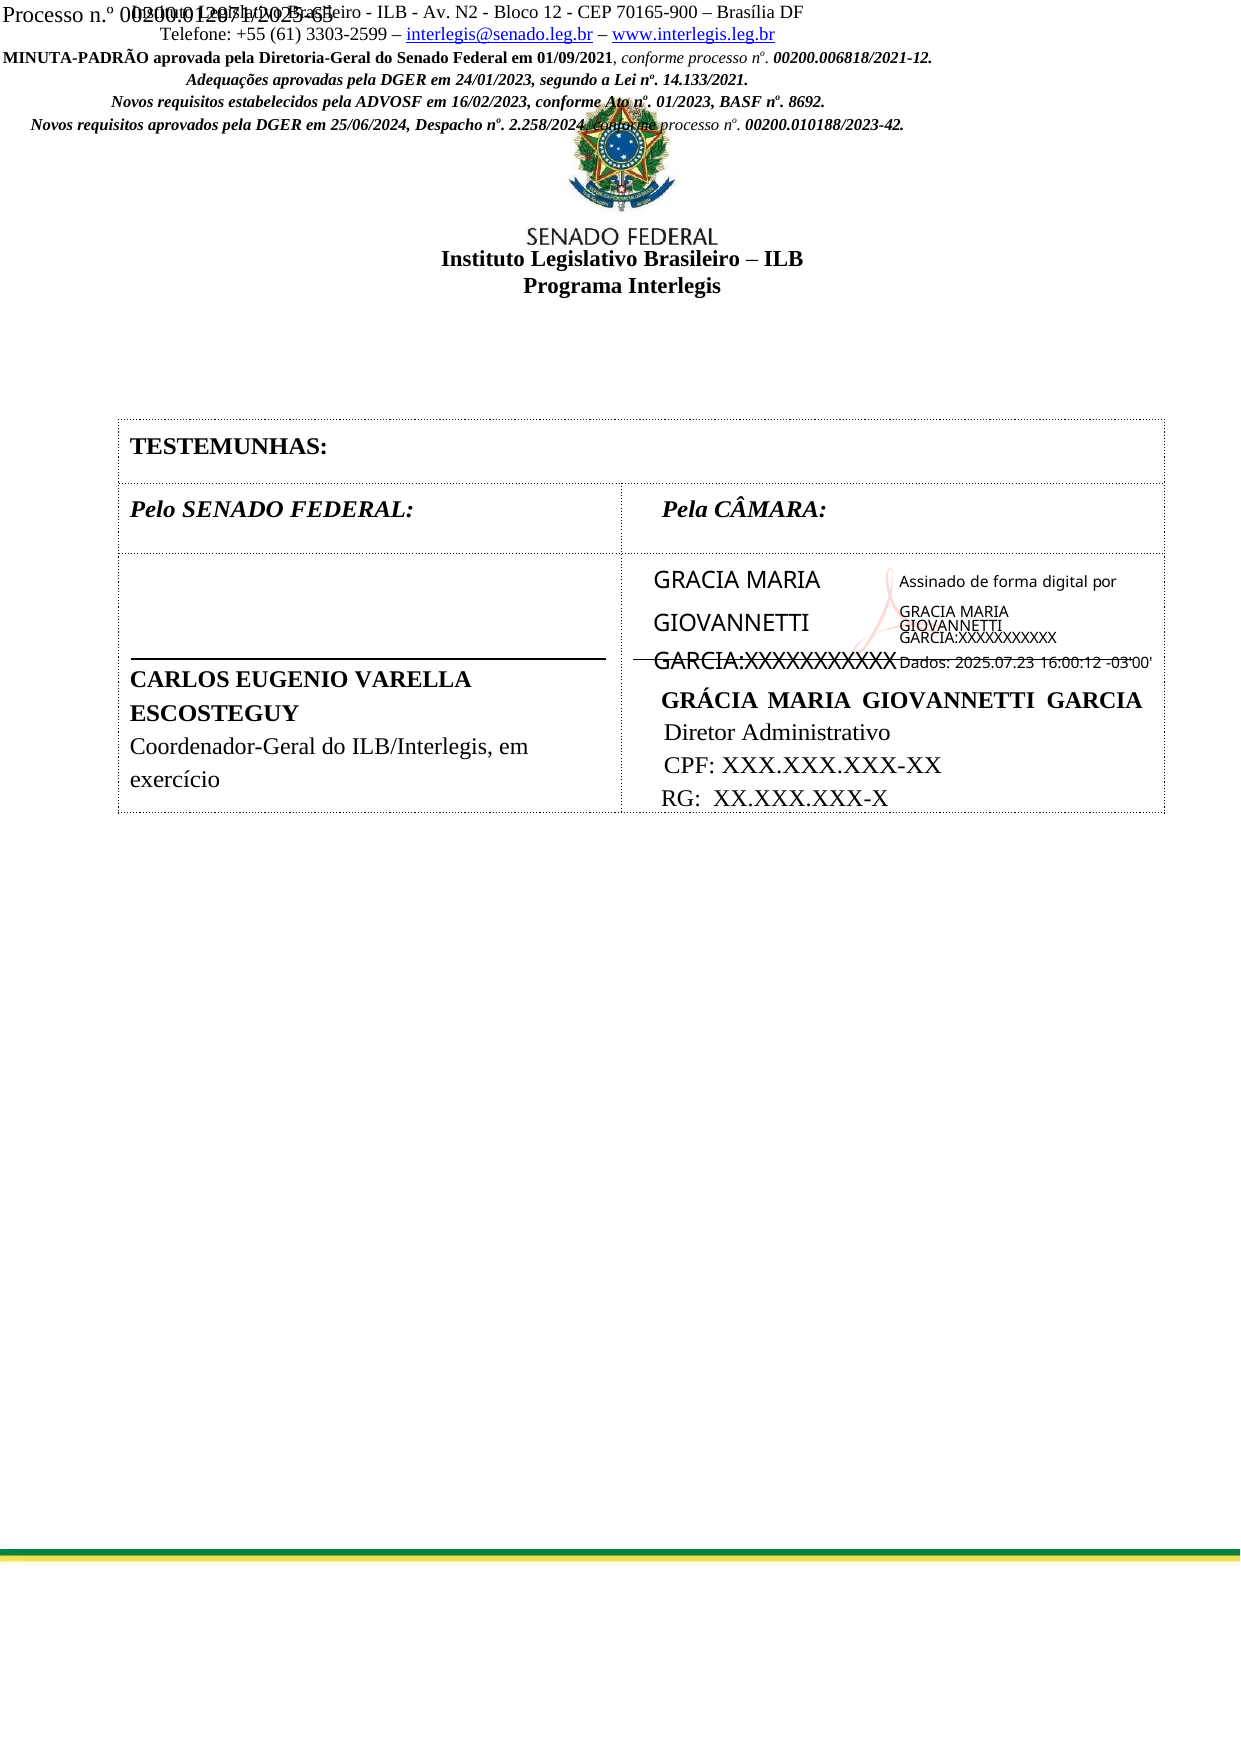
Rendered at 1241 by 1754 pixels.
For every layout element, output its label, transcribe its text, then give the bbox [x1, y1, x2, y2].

table_header TESTEMUNHAS: [118, 419, 1164, 482]
table_cell Pelo SENADO FEDERAL: [118, 483, 622, 553]
picture [0, 1549, 1241, 1574]
picture [525, 97, 718, 244]
table_cell GRACIA MARIA Assinado de forma digital por GIOVANNETTI GRACIA MARIA GIOVANNETTI GARCIA:XXXXXXXXXXX GARCIA:XXXXXXXXXXX Dados: 2025.07.23 16:00:12 -03'00' GRÁCIA MARIA GIOVANNETTI GARCIA Diretor Administrativo CPF: XXX.XXX.XXX-XX RG: XX.XXX.XXX-X [622, 553, 1164, 812]
table_cell CARLOS EUGENIO VARELLA ESCOSTEGUY Coordenador-Geral do ILB/Interlegis, em exercício [118, 553, 622, 812]
text Instituto Legislativo Brasileiro – ILB Programa Interlegis [395, 244, 849, 299]
table_cell Pela CÂMARA: [622, 483, 1164, 553]
